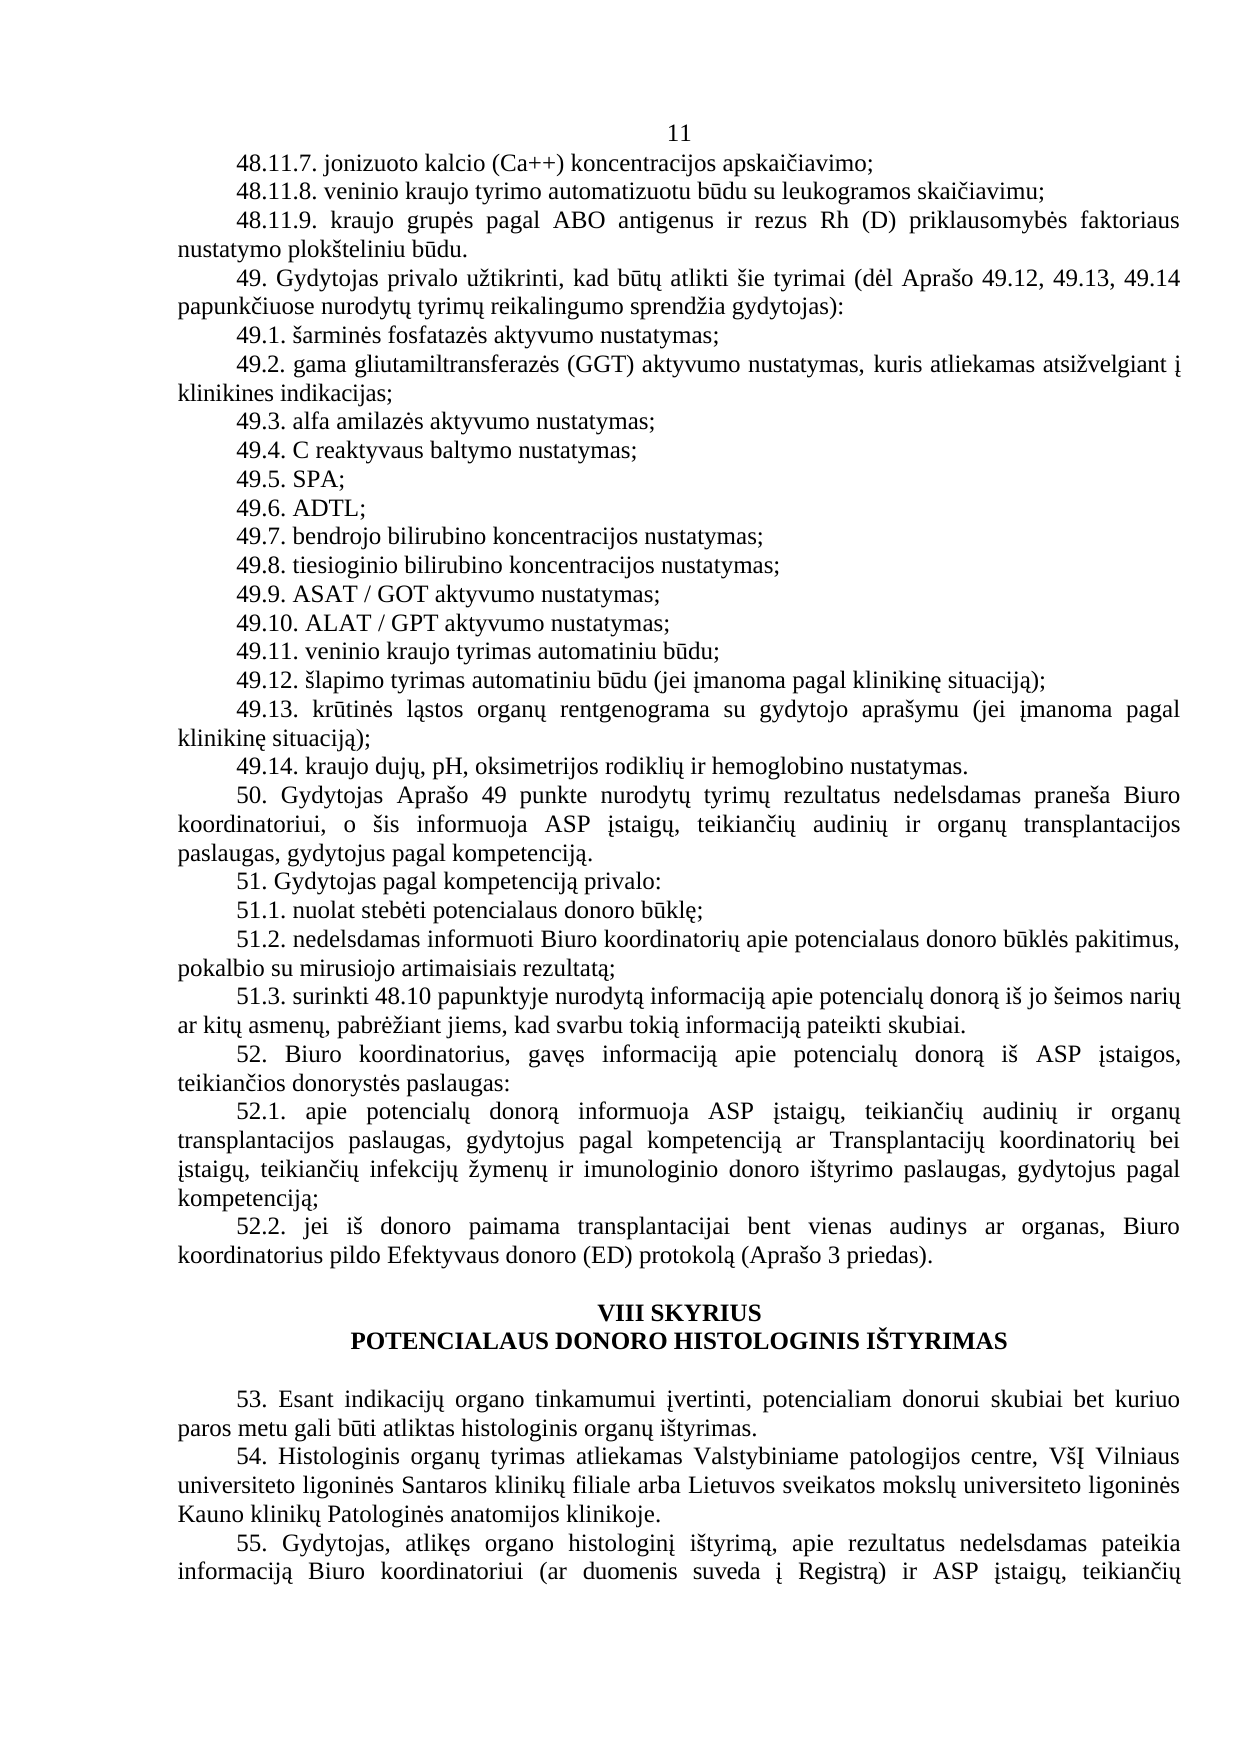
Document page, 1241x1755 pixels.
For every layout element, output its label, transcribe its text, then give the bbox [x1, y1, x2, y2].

text 49.13. krūtinės ląstos organų rentgenograma su gydytojo aprašymu (jei įmanoma pagal klinikinę situaciją); [177, 694, 1181, 751]
text 52.2. jei iš donoro paimama transplantacijai bent vienas audinys ar organas, Biuro koordinatorius pildo Efektyvaus donoro (ED) protokolą (Aprašo 3 priedas). [177, 1211, 1181, 1269]
text 49.6. ADTL; [177, 493, 1181, 521]
text 48.11.8. veninio kraujo tyrimo automatizuotu būdu su leukogramos skaičiavimu; [177, 176, 1181, 205]
text 51.2. nedelsdamas informuoti Biuro koordinatorių apie potencialaus donoro būklės pakitimus, pokalbio su mirusiojo artimaisiais rezultatą; [177, 924, 1181, 981]
text 51. Gydytojas pagal kompetenciją privalo: [177, 866, 1181, 895]
text 54. Histologinis organų tyrimas atliekamas Valstybiniame patologijos centre, VšĮ Vilniaus universiteto ligoninės Santaros klinikų filiale arba Lietuvos sveikatos mokslų universiteto ligoninės Kauno klinikų Patologinės anatomijos klinikoje. [177, 1441, 1181, 1528]
text 49.14. kraujo dujų, pH, oksimetrijos rodiklių ir hemoglobino nustatymas. [177, 751, 1181, 780]
text VIII SKYRIUS [177, 1298, 1181, 1326]
text 49.2. gama gliutamiltransferazės (GGT) aktyvumo nustatymas, kuris atliekamas atsižvelgiant į klinikines indikacijas; [177, 349, 1181, 406]
text 49.5. SPA; [177, 464, 1181, 493]
text 49.3. alfa amilazės aktyvumo nustatymas; [177, 406, 1181, 435]
text 53. Esant indikacijų organo tinkamumui įvertinti, potencialiam donorui skubiai bet kuriuo paros metu gali būti atliktas histologinis organų ištyrimas. [177, 1384, 1181, 1441]
text 49. Gydytojas privalo užtikrinti, kad būtų atlikti šie tyrimai (dėl Aprašo 49.12, 49.13, 49.14 papunkčiuose nurodytų tyrimų reikalingumo sprendžia gydytojas): [177, 263, 1181, 320]
text 51.1. nuolat stebėti potencialaus donoro būklę; [177, 895, 1181, 924]
text 49.12. šlapimo tyrimas automatiniu būdu (jei įmanoma pagal klinikinę situaciją); [177, 665, 1181, 694]
text 49.8. tiesioginio bilirubino koncentracijos nustatymas; [177, 550, 1181, 579]
text 49.9. ASAT / GOT aktyvumo nustatymas; [177, 579, 1181, 608]
text 52.1. apie potencialų donorą informuoja ASP įstaigų, teikiančių audinių ir organų transplantacijos paslaugas, gydytojus pagal kompetenciją ar Transplantacijų koordinatorių bei įstaigų, teikiančių infekcijų žymenų ir imunologinio donoro ištyrimo paslaugas, gydytojus pagal kompetenciją; [177, 1096, 1181, 1211]
text 48.11.7. jonizuoto kalcio (Ca++) koncentracijos apskaičiavimo; [177, 148, 1181, 176]
text Potencialaus donoro HISTOLOGINIS ištyrimas [177, 1326, 1181, 1355]
text 49.11. veninio kraujo tyrimas automatiniu būdu; [177, 636, 1181, 665]
text 48.11.9. kraujo grupės pagal ABO antigenus ir rezus Rh (D) priklausomybės faktoriaus nustatymo plokšteliniu būdu. [177, 205, 1181, 263]
text 49.10. ALAT / GPT aktyvumo nustatymas; [177, 608, 1181, 636]
text 55. Gydytojas, atlikęs organo histologinį ištyrimą, apie rezultatus nedelsdamas pateikia informaciją Biuro koordinatoriui (ar duomenis suveda į Registrą) ir ASP įstaigų, teikiančių [177, 1528, 1181, 1585]
text 49.4. C reaktyvaus baltymo nustatymas; [177, 435, 1181, 464]
text 51.3. surinkti 48.10 papunktyje nurodytą informaciją apie potencialų donorą iš jo šeimos narių ar kitų asmenų, pabrėžiant jiems, kad svarbu tokią informaciją pateikti skubiai. [177, 981, 1181, 1039]
text 52. Biuro koordinatorius, gavęs informaciją apie potencialų donorą iš ASP įstaigos, teikiančios donorystės paslaugas: [177, 1039, 1181, 1096]
text 50. Gydytojas Aprašo 49 punkte nurodytų tyrimų rezultatus nedelsdamas praneša Biuro koordinatoriui, o šis informuoja ASP įstaigų, teikiančių audinių ir organų transplantacijos paslaugas, gydytojus pagal kompetenciją. [177, 780, 1181, 866]
text 49.1. šarminės fosfatazės aktyvumo nustatymas; [177, 320, 1181, 349]
text 49.7. bendrojo bilirubino koncentracijos nustatymas; [177, 521, 1181, 550]
